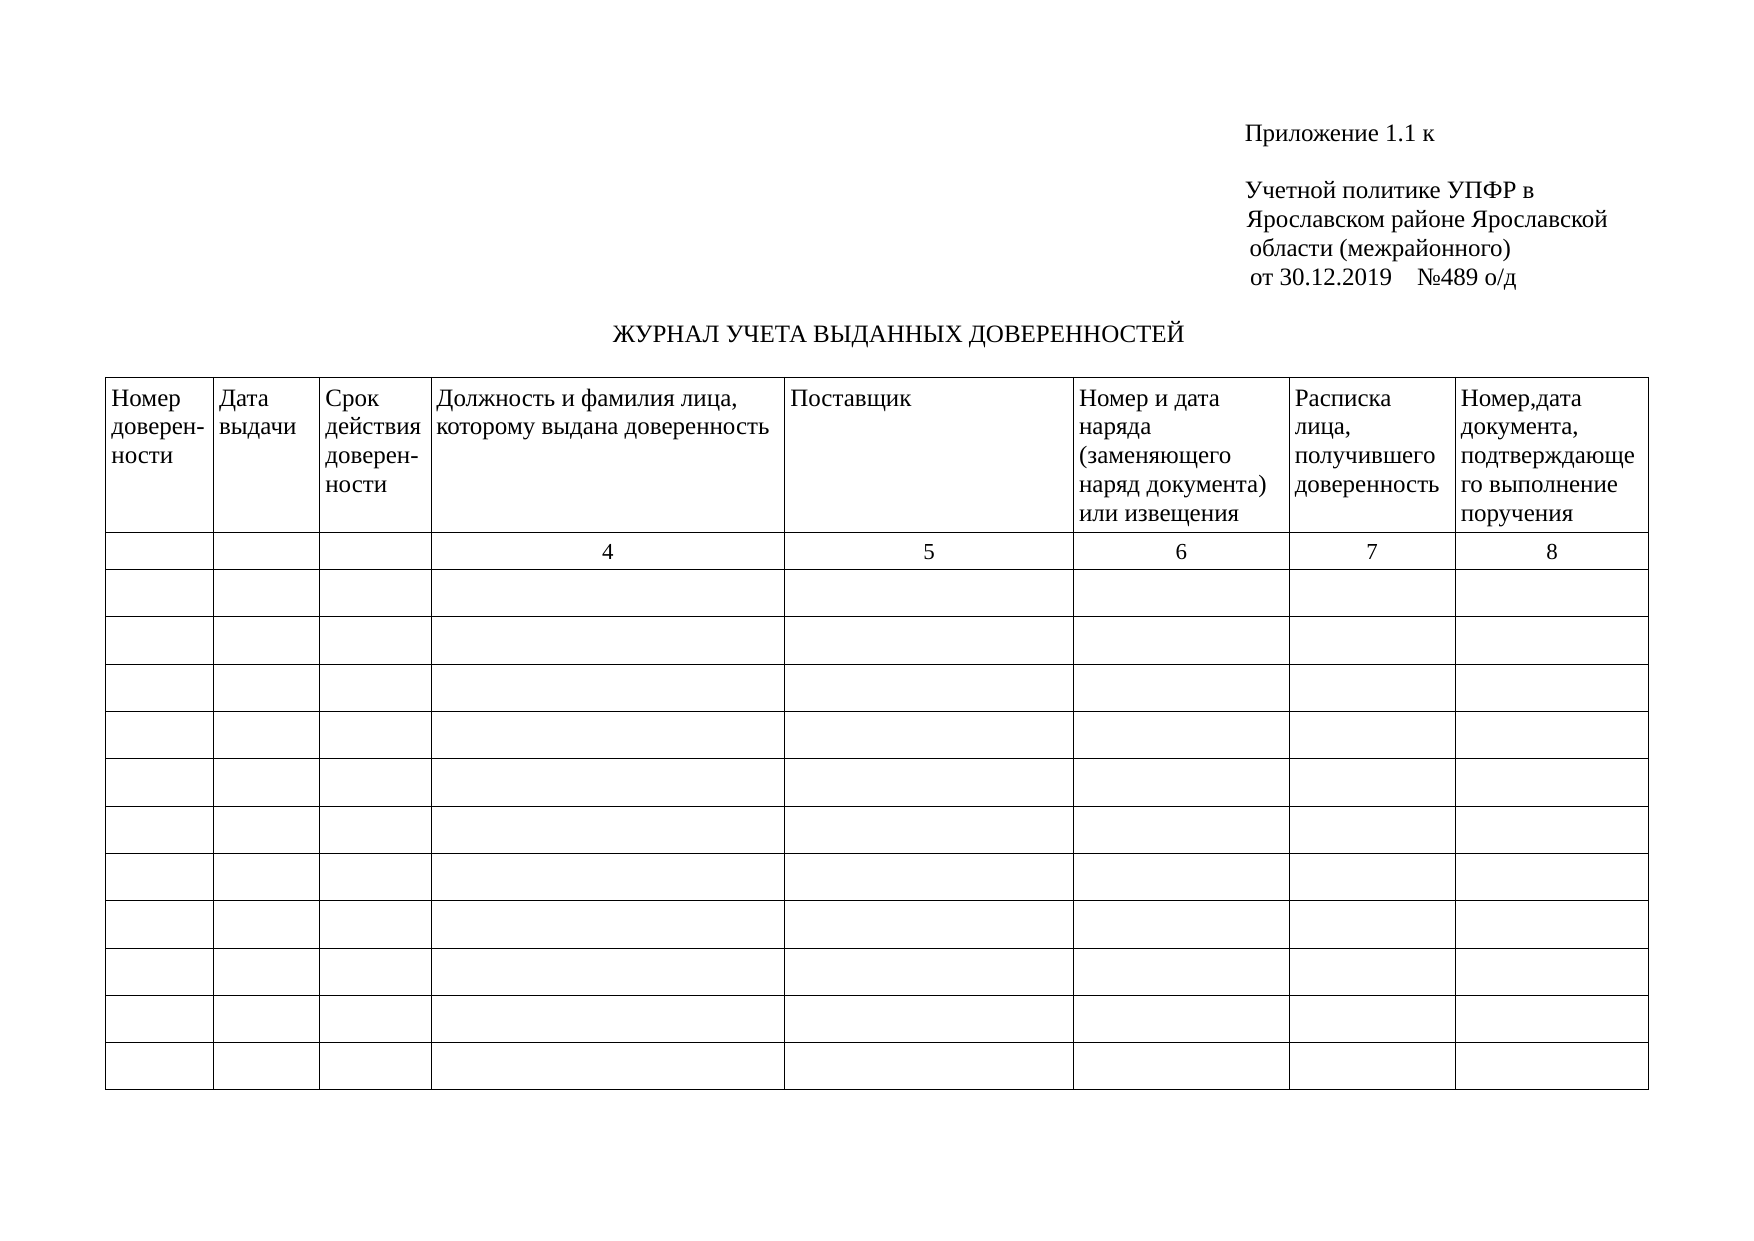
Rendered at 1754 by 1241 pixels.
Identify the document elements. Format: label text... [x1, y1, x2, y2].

table_cell [106, 533, 213, 569]
table_cell [1456, 996, 1648, 1042]
table_cell [1290, 665, 1455, 711]
table_header Номер доверен-ности [106, 378, 213, 532]
table_cell [432, 949, 784, 995]
table_cell [214, 712, 319, 758]
text Ярославском районе Ярославской [118, 204, 1636, 233]
table_cell [320, 712, 431, 758]
table_cell [106, 854, 213, 900]
table_cell [1074, 901, 1289, 947]
table_cell [106, 665, 213, 711]
table_cell [106, 901, 213, 947]
table_cell 4 [432, 533, 784, 569]
table_cell [1074, 759, 1289, 806]
table_cell [106, 996, 213, 1042]
table_cell [1290, 570, 1455, 616]
table_cell [214, 665, 319, 711]
table_cell [1456, 854, 1648, 900]
table_cell 6 [1074, 533, 1289, 569]
table_cell [214, 854, 319, 900]
table_cell [432, 617, 784, 664]
table_cell [432, 996, 784, 1042]
table_cell [214, 949, 319, 995]
table_cell [1290, 1043, 1455, 1089]
table_header Номер,дата документа, подтверждающего выполнение поручения [1456, 378, 1648, 532]
table_cell [1074, 996, 1289, 1042]
table_cell [432, 665, 784, 711]
table_cell 8 [1456, 533, 1648, 569]
table_cell [214, 570, 319, 616]
table_cell [785, 901, 1073, 947]
table_cell [1456, 759, 1648, 806]
table_cell [1290, 807, 1455, 853]
table_header Срок действия доверен-ности [320, 378, 431, 532]
table_cell [785, 854, 1073, 900]
table_cell [1456, 901, 1648, 947]
table_header Номер и дата наряда (заменяющего наряд документа) или извещения [1074, 378, 1289, 532]
table_cell [432, 712, 784, 758]
table_cell [432, 570, 784, 616]
table_cell [214, 617, 319, 664]
table_header Поставщик [785, 378, 1073, 532]
table_cell [1456, 807, 1648, 853]
table_cell [1456, 1043, 1648, 1089]
table_cell [1290, 949, 1455, 995]
table_cell [214, 901, 319, 947]
table_cell 5 [785, 533, 1073, 569]
table_cell [1074, 854, 1289, 900]
table_cell [1290, 901, 1455, 947]
table_cell [785, 807, 1073, 853]
table_cell [1290, 996, 1455, 1042]
table_cell [432, 901, 784, 947]
table_cell [320, 533, 431, 569]
table_header Расписка лица, получившего доверенность [1290, 378, 1455, 532]
table_cell [432, 1043, 784, 1089]
table_cell [320, 807, 431, 853]
table_cell [432, 759, 784, 806]
table_cell [1074, 1043, 1289, 1089]
table_cell [785, 1043, 1073, 1089]
table_cell [320, 949, 431, 995]
table_cell [106, 759, 213, 806]
table_cell [320, 996, 431, 1042]
table_cell [1456, 665, 1648, 711]
table_cell [785, 665, 1073, 711]
table_cell [320, 901, 431, 947]
text Приложение 1.1 к [118, 118, 1636, 147]
table_cell [214, 533, 319, 569]
table_cell [785, 712, 1073, 758]
table_cell [106, 570, 213, 616]
table_cell [432, 854, 784, 900]
table_cell [1074, 949, 1289, 995]
table_cell [785, 996, 1073, 1042]
table_cell [785, 570, 1073, 616]
table_cell [214, 759, 319, 806]
table_cell [432, 807, 784, 853]
table_cell [106, 617, 213, 664]
table_cell [785, 617, 1073, 664]
table_cell [1456, 617, 1648, 664]
text от 30.12.2019 №489 о/д [118, 262, 1636, 291]
table_cell [1290, 759, 1455, 806]
table_header Должность и фамилия лица, которому выдана доверенность [432, 378, 784, 532]
table_cell [320, 617, 431, 664]
table_cell [1074, 665, 1289, 711]
table_cell [106, 1043, 213, 1089]
table_cell [1290, 854, 1455, 900]
table_cell [214, 1043, 319, 1089]
table_cell [106, 807, 213, 853]
table_cell [320, 665, 431, 711]
table_cell 7 [1290, 533, 1455, 569]
table_cell [1074, 570, 1289, 616]
text ЖУРНАЛ УЧЕТА ВЫДАННЫХ ДОВЕРЕННОСТЕЙ [118, 319, 1636, 348]
text Учетной политике УПФР в [118, 176, 1636, 204]
table_cell [1074, 617, 1289, 664]
table_cell [1074, 807, 1289, 853]
table_cell [320, 759, 431, 806]
table_header Дата выдачи [214, 378, 319, 532]
table_cell [320, 854, 431, 900]
table_cell [1456, 570, 1648, 616]
table_cell [320, 570, 431, 616]
table_cell [1290, 712, 1455, 758]
table_cell [106, 949, 213, 995]
table_cell [320, 1043, 431, 1089]
table_cell [785, 949, 1073, 995]
table_cell [214, 807, 319, 853]
text области (межрайонного) [118, 233, 1636, 262]
table_cell [1456, 949, 1648, 995]
table_cell [214, 996, 319, 1042]
table_cell [785, 759, 1073, 806]
table_cell [1290, 617, 1455, 664]
table_cell [1456, 712, 1648, 758]
table_cell [106, 712, 213, 758]
table_cell [1074, 712, 1289, 758]
